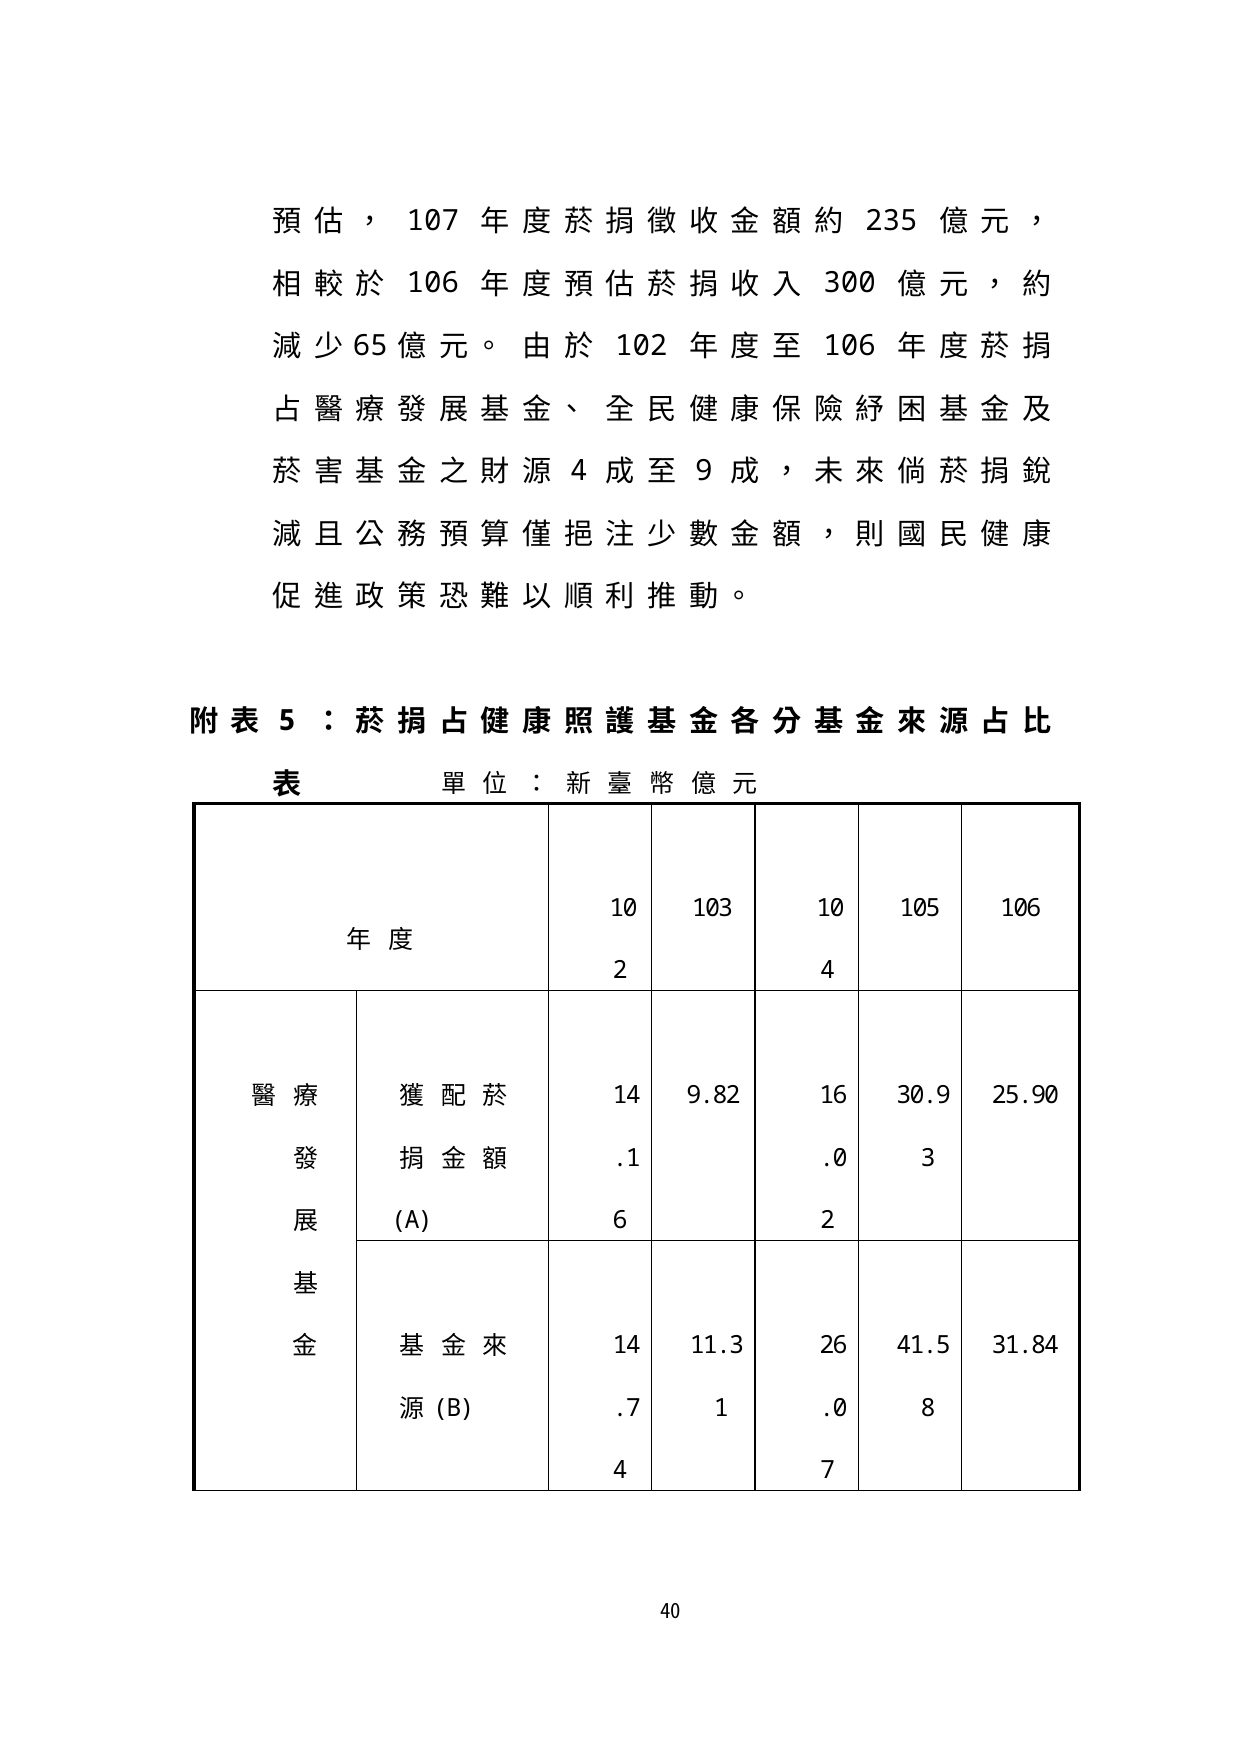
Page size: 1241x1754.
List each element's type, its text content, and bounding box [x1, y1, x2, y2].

table_header 106 [962, 805, 1078, 990]
table_cell 14.74 [549, 1241, 651, 1490]
table_cell 醫療發展基金 [196, 991, 356, 1490]
table_cell 14.16 [549, 991, 651, 1240]
table_cell 41.58 [859, 1241, 961, 1490]
table_cell 基金來源(B) [357, 1241, 548, 1490]
table_header 105 [859, 805, 961, 990]
table_cell 25.90 [962, 991, 1078, 1240]
table_header 年度 [196, 805, 548, 990]
table_header 102 [549, 805, 651, 990]
text 附表5：菸捐占健康照護基金各分基金來源占比表 單位：新臺幣億元 [183, 677, 1058, 802]
table_cell 11.31 [652, 1241, 754, 1490]
table_cell 9.82 [652, 991, 754, 1240]
table_cell 26.07 [756, 1241, 858, 1490]
table_header 104 [756, 805, 858, 990]
table_cell 30.93 [859, 991, 961, 1240]
table_header 103 [652, 805, 754, 990]
table_cell 16.02 [756, 991, 858, 1240]
table_cell 31.84 [962, 1241, 1078, 1490]
text 預估，107年度菸捐徵收金額約235億元，相較於106年度預估菸捐收入300億元，約減少65億元。由於102年度至106年度菸捐占醫療發展基金、全民健康保險紓困基金及菸害基金之財源4成至9成，未來倘菸捐銳減且公務預算僅挹注少數金額，則國民健康促進政策恐難以順利推動。 [242, 177, 1058, 615]
table_cell 獲配菸捐金額(A) [357, 991, 548, 1240]
